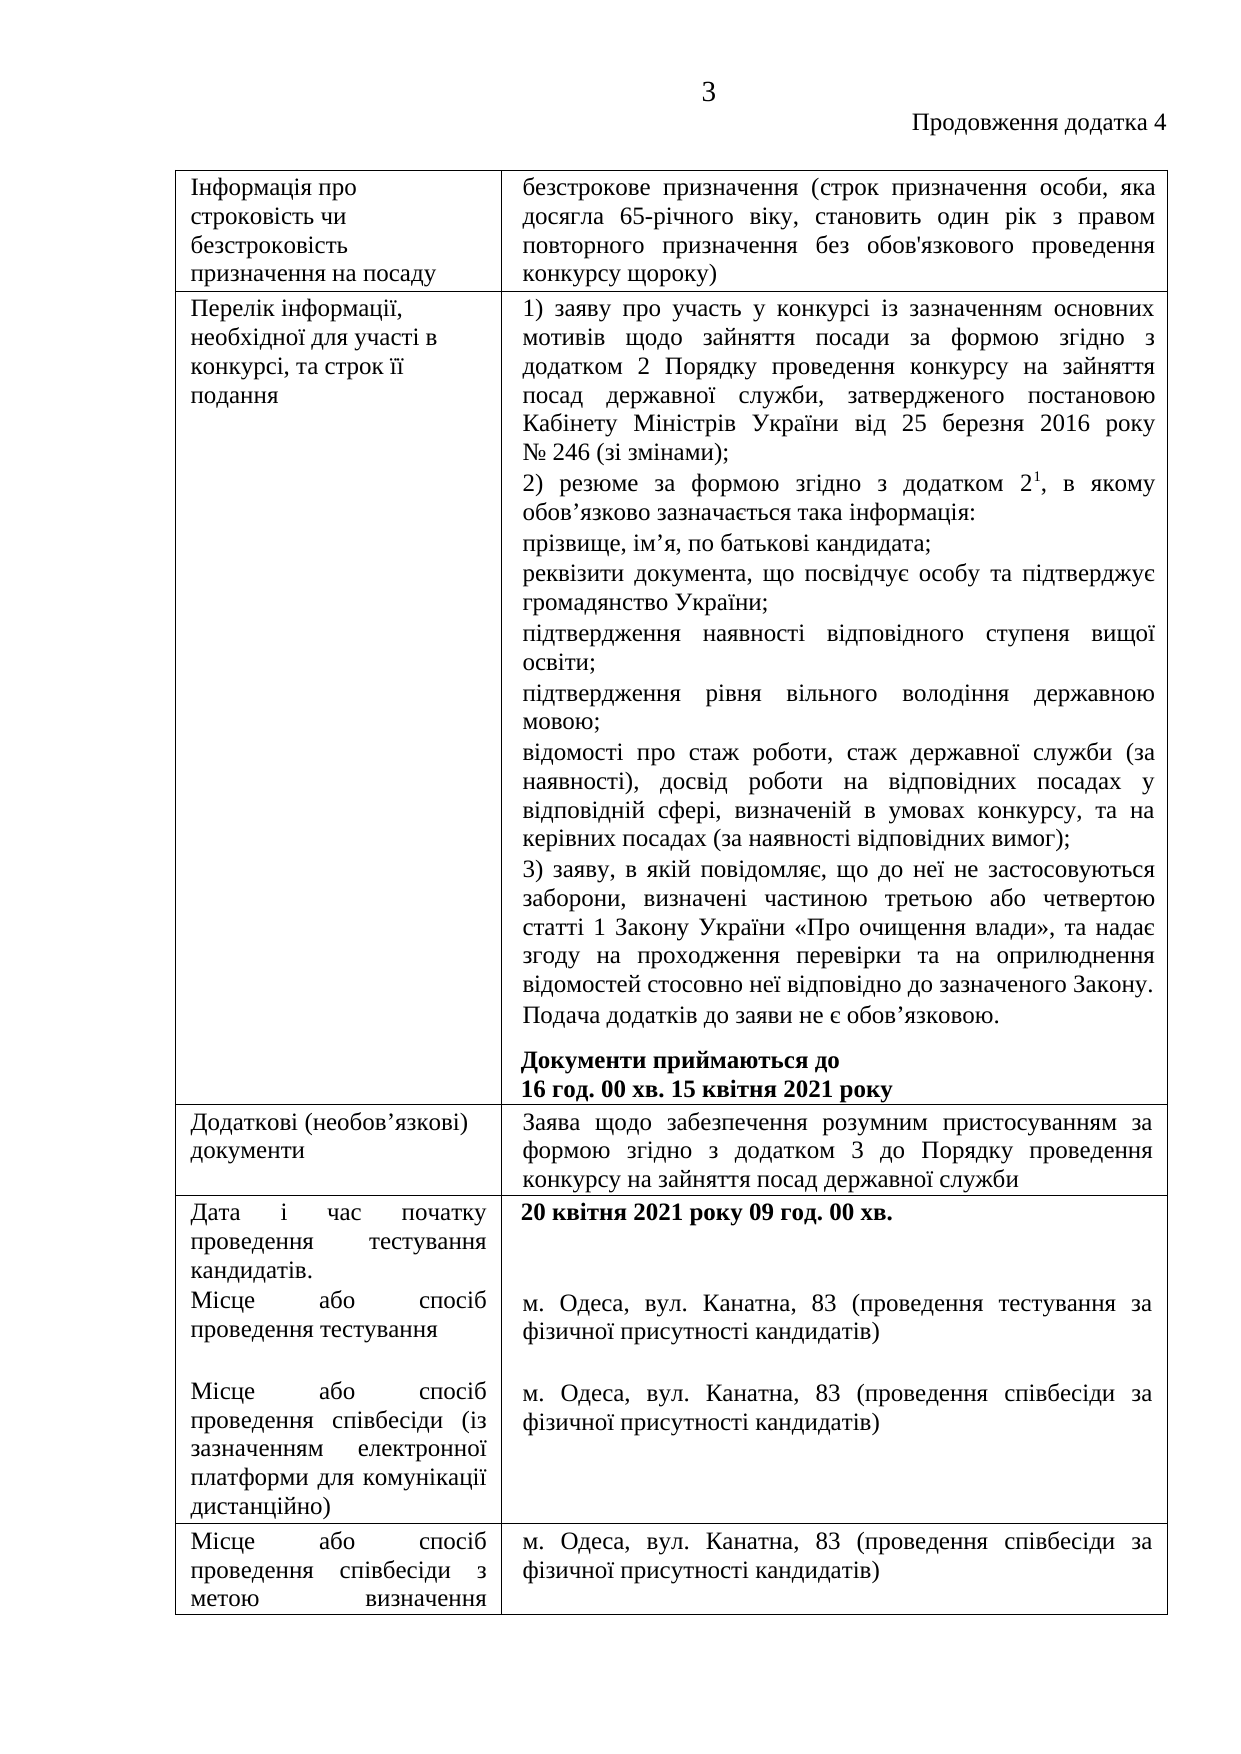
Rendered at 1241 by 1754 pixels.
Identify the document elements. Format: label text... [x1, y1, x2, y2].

table_cell Інформація про строковість чи безстроковість призначення на посаду [176, 171, 501, 291]
table_cell безстрокове призначення (строк призначення особи, яка досягла 65-річного віку, становить один рік з правом повторного призначення без обов'язкового проведення конкурсу щороку) [502, 171, 1167, 291]
table_cell Місце або спосіб проведення співбесіди з метою визначення [176, 1524, 501, 1614]
table_cell Додаткові (необов’язкові) документи [176, 1105, 501, 1194]
table_cell м. Одеса, вул. Канатна, 83 (проведення співбесіди за фізичної присутності кандидатів) [502, 1524, 1167, 1614]
table_cell Заява щодо забезпечення розумним пристосуванням за формою згідно з додатком 3 до Порядку проведення конкурсу на зайняття посад державної служби [502, 1105, 1167, 1194]
table_cell 20 квітня 2021 року 09 год. 00 хв. м. Одеса, вул. Канатна, 83 (проведення тестування за фізичної присутності кандидатів) м. Одеса, вул. Канатна, 83 (проведення співбесіди за фізичної присутності кандидатів) [502, 1196, 1167, 1523]
table_cell Дата і час початку проведення тестування кандидатів. Місце або спосіб проведення тестування Місце або спосіб проведення співбесіди (із зазначенням електронної платформи для комунікації дистанційно) [176, 1196, 501, 1523]
table_cell Перелік інформації, необхідної для участі в конкурсі, та строк її подання [176, 292, 501, 1104]
table_cell 1) заяву про участь у конкурсі із зазначенням основних мотивів щодо зайняття посади за формою згідно з додатком 2 Порядку проведення конкурсу на зайняття посад державної служби, затвердженого постановою Кабінету Міністрів України від 25 березня 2016 року № 246 (зі змінами); 2) резюме за формою згідно з додатком 21, в якому обов’язково зазначається така інформація: прізвище, ім’я, по батькові кандидата; реквізити документа, що посвідчує особу та підтверджує громадянство України; підтвердження наявності відповідного ступеня вищої освіти; підтвердження рівня вільного володіння державною мовою; відомості про стаж роботи, стаж державної служби (за наявності), досвід роботи на відповідних посадах у відповідній сфері, визначеній в умовах конкурсу, та на керівних посадах (за наявності відповідних вимог); 3) заяву, в якій повідомляє, що до неї не застосовуються заборони, визначені частиною третьою або четвертою статті 1 Закону України «Про очищення влади», та надає згоду на проходження перевірки та на оприлюднення відомостей стосовно неї відповідно до зазначеного Закону. Подача додатків до заяви не є обов’язковою. Документи приймаються до 16 год. 00 хв. 15 квітня 2021 року [502, 292, 1167, 1104]
